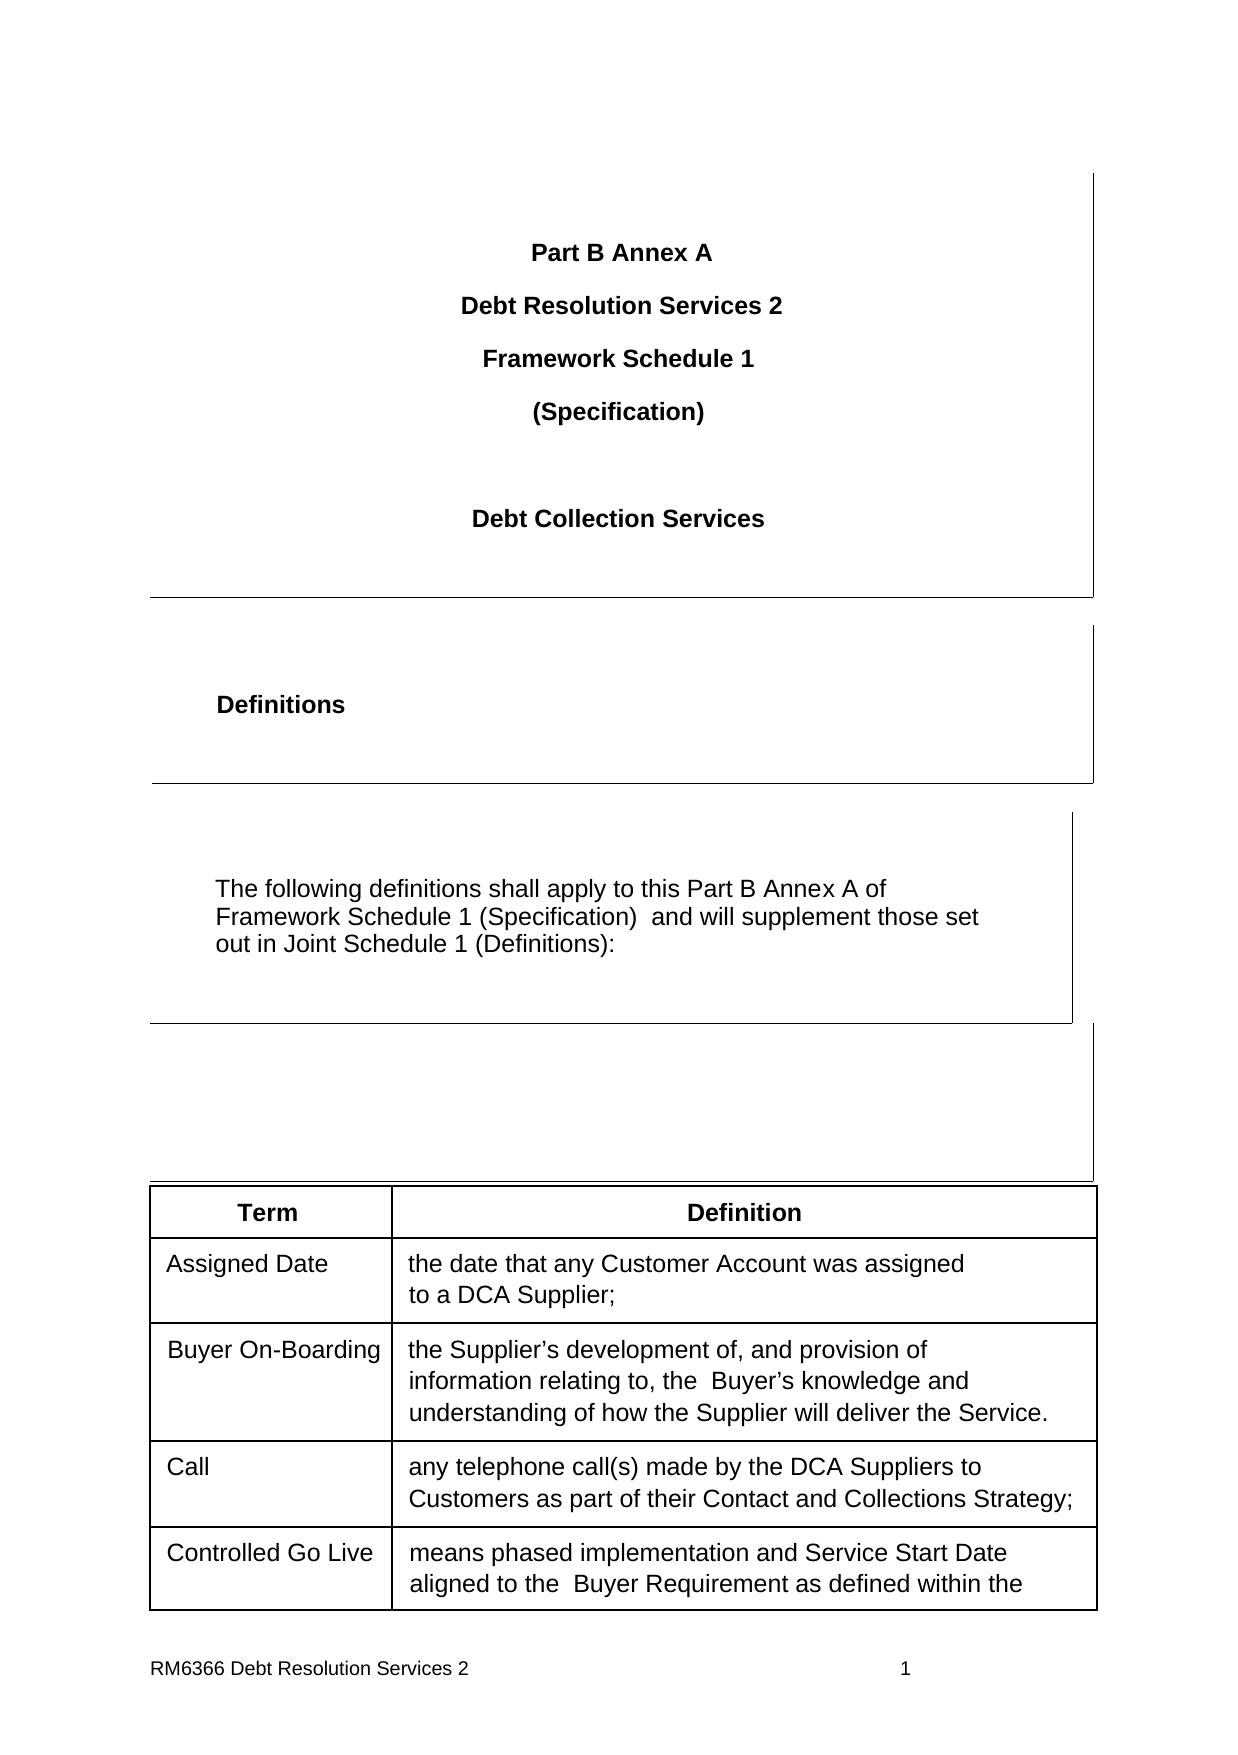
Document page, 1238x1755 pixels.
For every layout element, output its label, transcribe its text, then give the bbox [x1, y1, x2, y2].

table_cell the Supplier’s development of, and provision of information relating to, the Buyer’s knowledge and understanding of how the Supplier will deliver the Service. [393, 1324, 1096, 1440]
table_cell Controlled Go Live [151, 1528, 391, 1609]
table_cell any telephone call(s) made by the DCA Suppliers to Customers as part of their Contact and Collections Strategy; [393, 1442, 1096, 1526]
text Definitions [152, 625, 1093, 783]
text Framework Schedule 1 [150, 279, 1093, 333]
text (Specification) [150, 333, 1093, 426]
text The following definitions shall apply to this Part B Annex A of Framework Schedule 1 (Specification) and will supplement those set out in Joint Schedule 1 (Definitions): [150, 812, 1072, 1023]
table_cell means phased implementation and Service Start Date aligned to the Buyer Requirement as defined within the [393, 1528, 1096, 1609]
text Debt Resolution Services 2 [150, 226, 1093, 279]
table_header Term [151, 1187, 391, 1237]
text Part B Annex A [150, 173, 1093, 226]
table_cell Call [151, 1442, 391, 1526]
text Debt Collection Services [150, 439, 1093, 597]
table_cell the date that any Customer Account was assigned to a DCA Supplier; [393, 1239, 1096, 1322]
table_header Definition [393, 1187, 1096, 1237]
table_cell Assigned Date [151, 1239, 391, 1322]
table_cell Buyer On-Boarding [151, 1324, 391, 1440]
